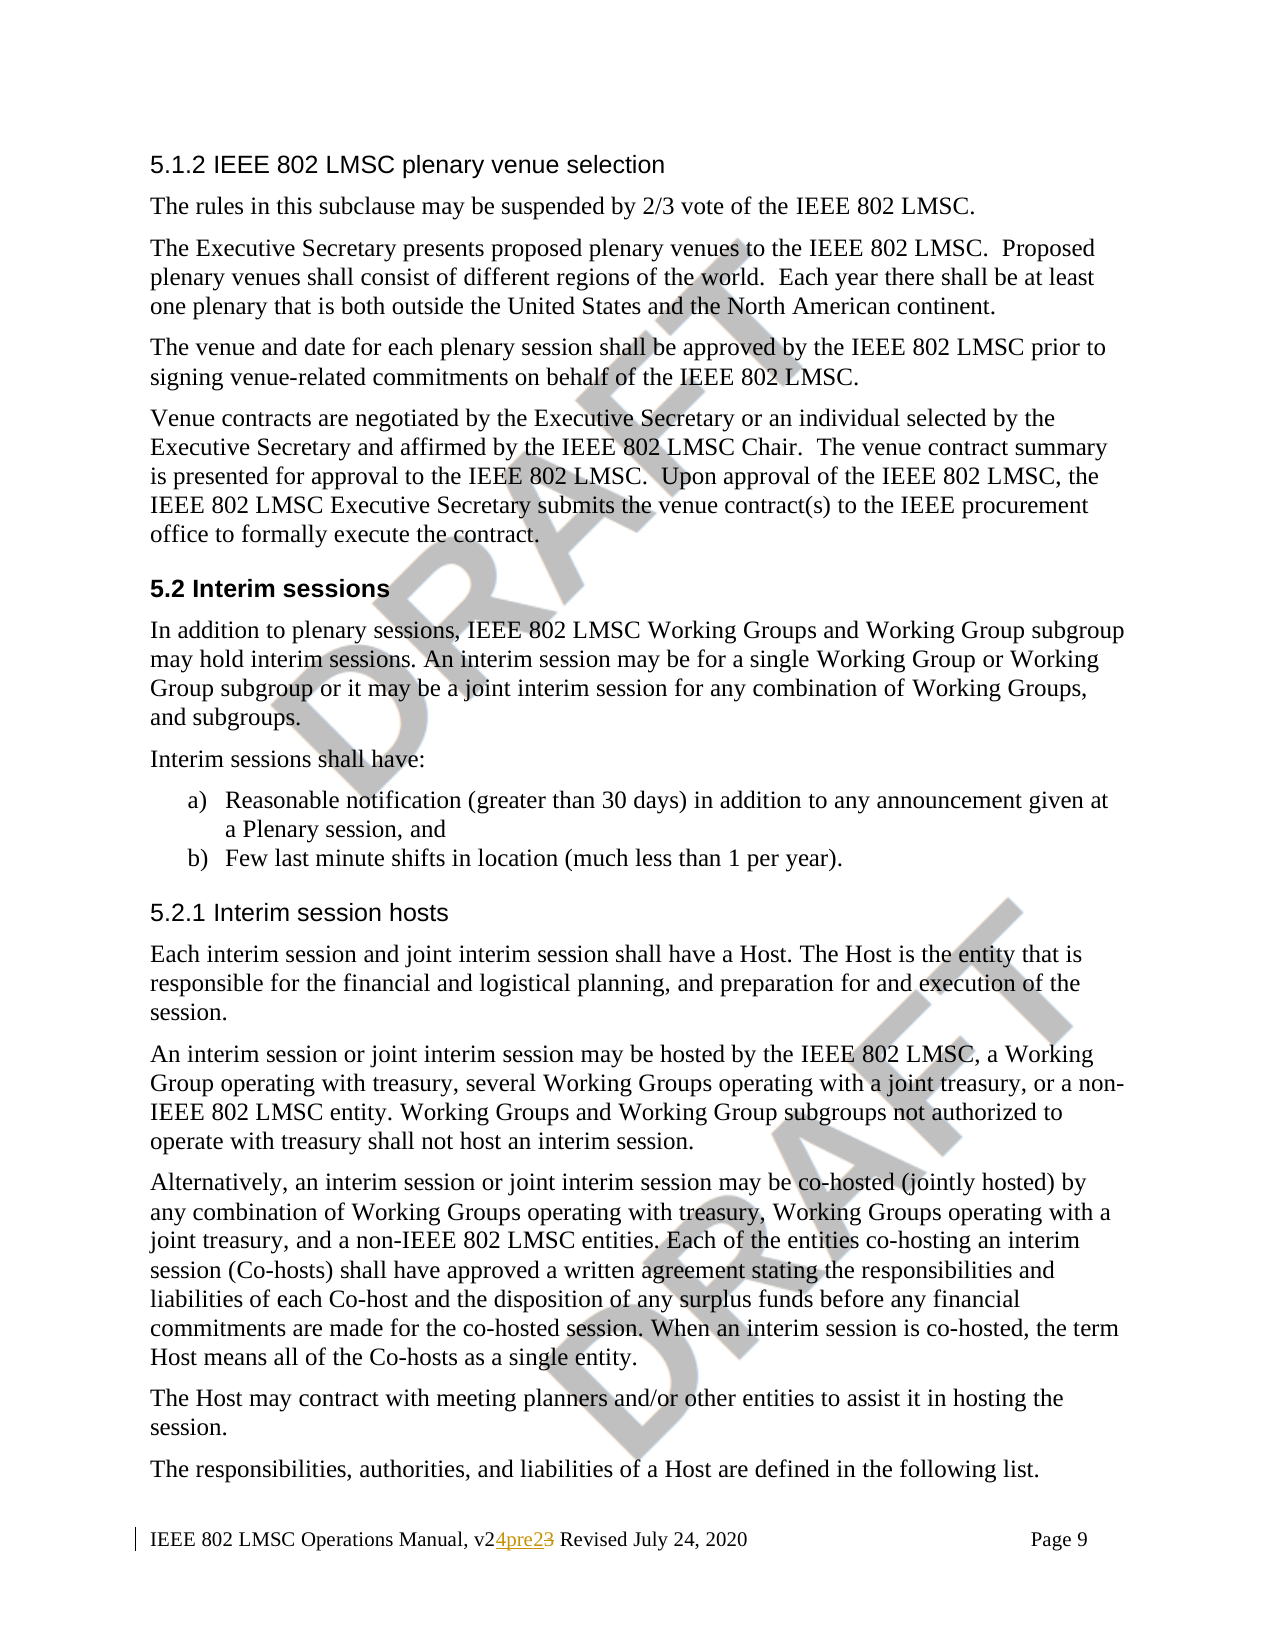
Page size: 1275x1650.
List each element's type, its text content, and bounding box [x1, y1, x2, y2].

text The responsibilities, authorities, and liabilities of a Host are defined in the following list. [150, 1454, 1125, 1483]
subtitle IEEE 802 LMSC plenary venue selection [150, 150, 1125, 179]
text Alternatively, an interim session or joint interim session may be co-hosted (jointly hosted) by any combination of Working Groups operating with treasury, Working Groups operating with a joint treasury, and a non-IEEE 802 LMSC entities. Each of the entities co-hosting an interim session (Co-hosts) shall have approved a written agreement stating the responsibilities and liabilities of each Co-host and the disposition of any surplus funds before any financial commitments are made for the co-hosted session. When an interim session is co-hosted, the term Host means all of the Co-hosts as a single entity. [150, 1167, 1125, 1371]
picture [0, 0, 1275, 1650]
text The Executive Secretary presents proposed plenary venues to the IEEE 802 LMSC. Proposed plenary venues shall consist of different regions of the world. Each year there shall be at least one plenary that is both outside the United States and the North American continent. [150, 233, 1125, 320]
list Few last minute shifts in location (much less than 1 per year). [187, 843, 1125, 872]
text The Host may contract with meeting planners and/or other entities to assist it in hosting the session. [150, 1383, 1125, 1441]
text Interim sessions shall have: [150, 743, 1125, 773]
list Reasonable notification (greater than 30 days) in addition to any announcement given at a Plenary session, and [187, 785, 1125, 843]
text Each interim session and joint interim session shall have a Host. The Host is the entity that is responsible for the financial and logistical planning, and preparation for and execution of the session. [150, 939, 1125, 1026]
subtitle Interim sessions [150, 574, 1125, 603]
text An interim session or joint interim session may be hosted by the IEEE 802 LMSC, a Working Group operating with treasury, several Working Groups operating with a joint treasury, or a non-IEEE 802 LMSC entity. Working Groups and Working Group subgroups not authorized to operate with treasury shall not host an interim session. [150, 1038, 1125, 1155]
text Venue contracts are negotiated by the Executive Secretary or an individual selected by the Executive Secretary and affirmed by the IEEE 802 LMSC Chair. The venue contract summary is presented for approval to the IEEE 802 LMSC. Upon approval of the IEEE 802 LMSC, the IEEE 802 LMSC Executive Secretary submits the venue contract(s) to the IEEE procurement office to formally execute the contract. [150, 403, 1125, 548]
text The venue and date for each plenary session shall be approved by the IEEE 802 LMSC prior to signing venue-related commitments on behalf of the IEEE 802 LMSC. [150, 332, 1125, 390]
text In addition to plenary sessions, IEEE 802 LMSC Working Groups and Working Group subgroup may hold interim sessions. An interim session may be for a single Working Group or Working Group subgroup or it may be a joint interim session for any combination of Working Groups, and subgroups. [150, 615, 1125, 731]
text The rules in this subclause may be suspended by 2/3 vote of the IEEE 802 LMSC. [150, 191, 1125, 220]
subtitle Interim session hosts [150, 898, 1125, 927]
